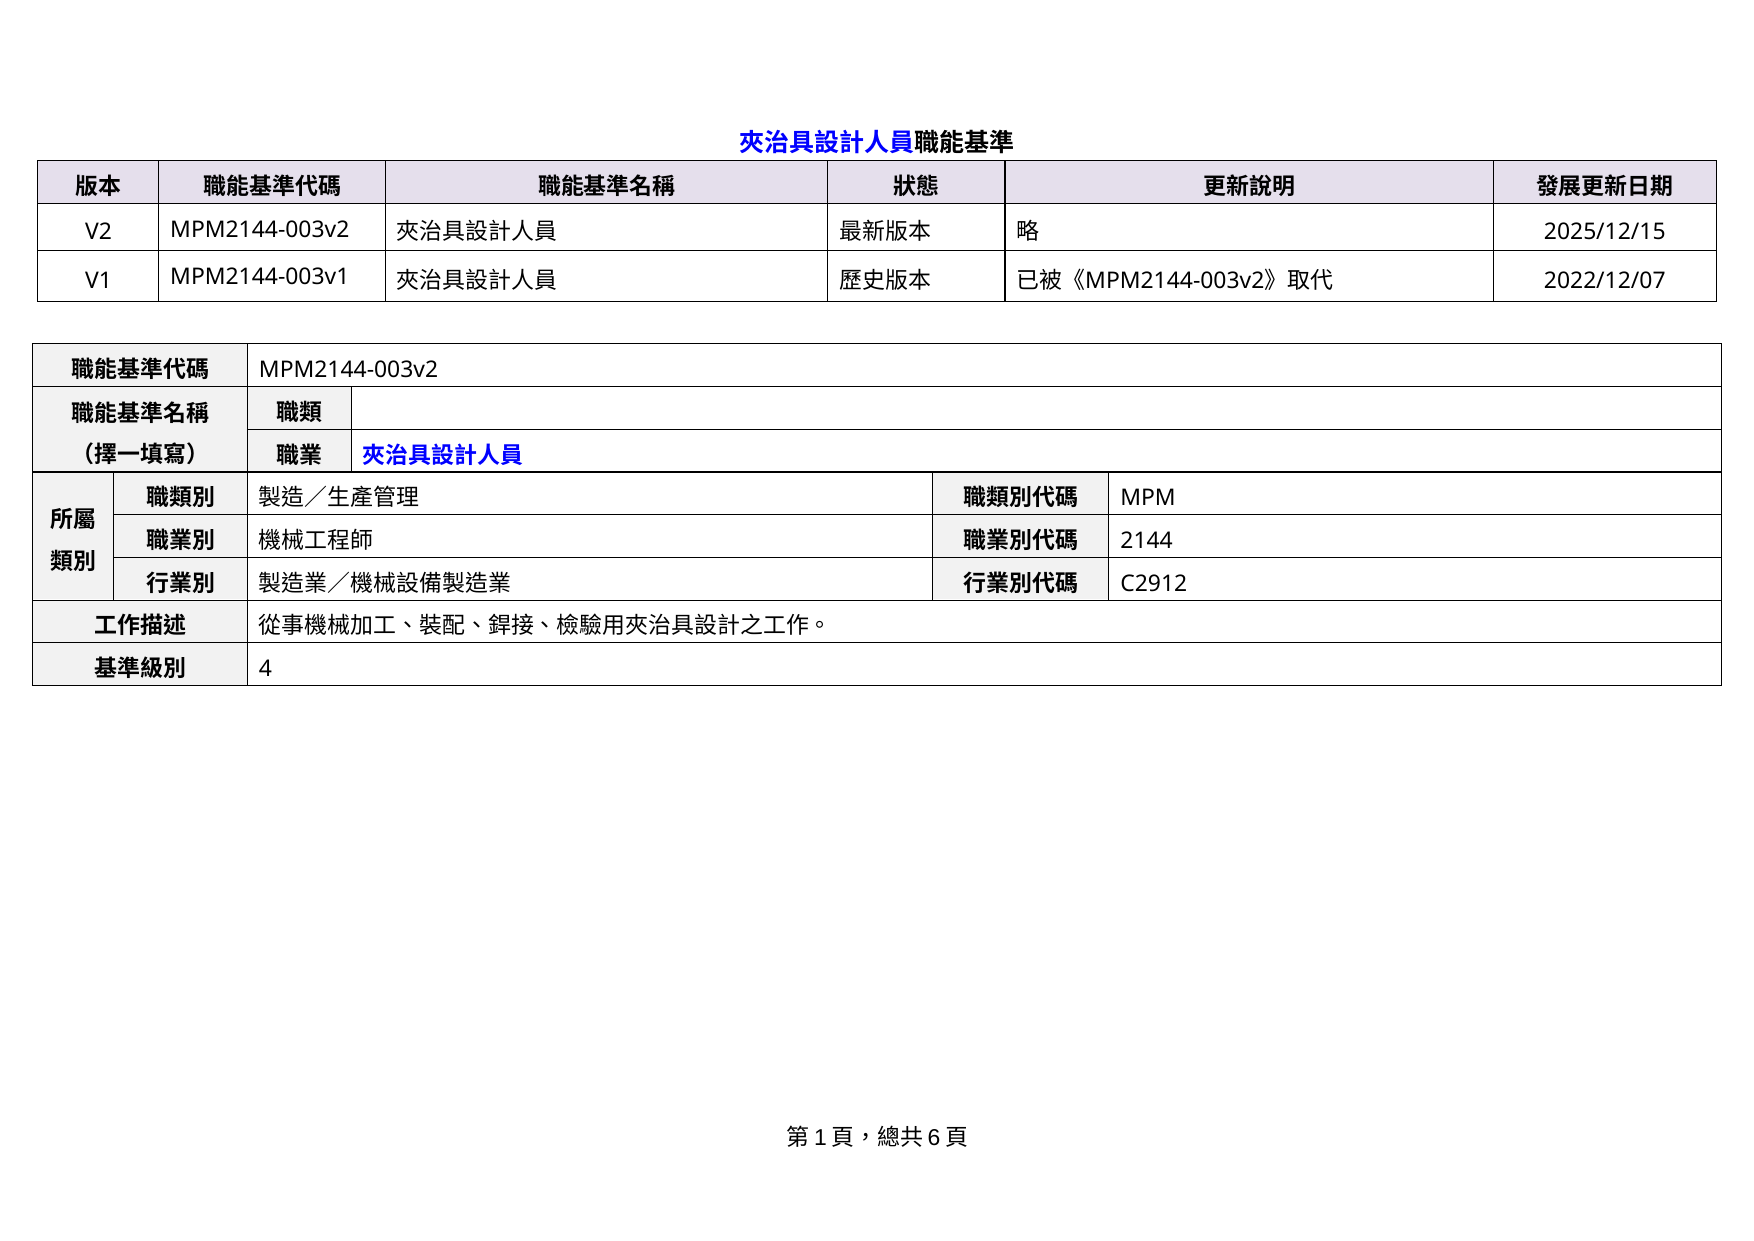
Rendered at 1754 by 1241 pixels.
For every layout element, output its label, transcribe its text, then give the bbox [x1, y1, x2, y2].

table_cell 夾治具設計人員 [386, 204, 827, 250]
table_cell 歷史版本 [828, 251, 1004, 301]
table_cell 職類 [248, 387, 351, 429]
table_cell 職業 [248, 430, 351, 471]
text 夾治具設計人員職能基準 [118, 118, 1636, 160]
table_cell 所屬類別 [33, 473, 113, 599]
table_cell 基準級別 [33, 643, 247, 685]
table_cell 行業別代碼 [933, 558, 1108, 599]
table_cell 職類別 [114, 473, 247, 514]
table_cell V1 [38, 251, 158, 301]
table_cell V2 [38, 204, 158, 250]
table_cell 工作描述 [33, 601, 247, 642]
table_cell MPM [1109, 473, 1721, 514]
table_cell 夾治具設計人員 [386, 251, 827, 301]
table_header MPM2144-003v2 [248, 344, 1721, 386]
table_cell 製造／生產管理 [248, 473, 932, 514]
table_header 職能基準代碼 [159, 161, 385, 203]
table_cell C2912 [1109, 558, 1721, 599]
table_cell 4 [248, 643, 1721, 685]
table_cell 2144 [1109, 515, 1721, 557]
table_cell 2025/12/15 [1494, 204, 1716, 250]
table_cell 職能基準名稱 （擇一填寫） [33, 387, 247, 471]
table_cell 職業別代碼 [933, 515, 1108, 557]
table_cell 職類別代碼 [933, 473, 1108, 514]
table_header 發展更新日期 [1494, 161, 1716, 203]
table_cell 夾治具設計人員 [352, 430, 1721, 471]
table_header 職能基準名稱 [386, 161, 827, 203]
table_cell 從事機械加工、裝配、銲接、檢驗用夾治具設計之工作。 [248, 601, 1721, 642]
table_header 更新說明 [1006, 161, 1493, 203]
table_cell 職業別 [114, 515, 247, 557]
table_header 版本 [38, 161, 158, 203]
table_header 狀態 [828, 161, 1004, 203]
table_header 職能基準代碼 [33, 344, 247, 386]
table_cell 已被《MPM2144-003v2》取代 [1006, 251, 1493, 301]
table_cell 行業別 [114, 558, 247, 599]
table_cell MPM2144-003v2 [159, 204, 385, 250]
table_cell [352, 387, 1721, 429]
table_cell 2022/12/07 [1494, 251, 1716, 301]
table_cell 略 [1006, 204, 1493, 250]
table_cell 最新版本 [828, 204, 1004, 250]
table_cell MPM2144-003v1 [159, 251, 385, 301]
table_cell 製造業／機械設備製造業 [248, 558, 932, 599]
table_cell 機械工程師 [248, 515, 932, 557]
